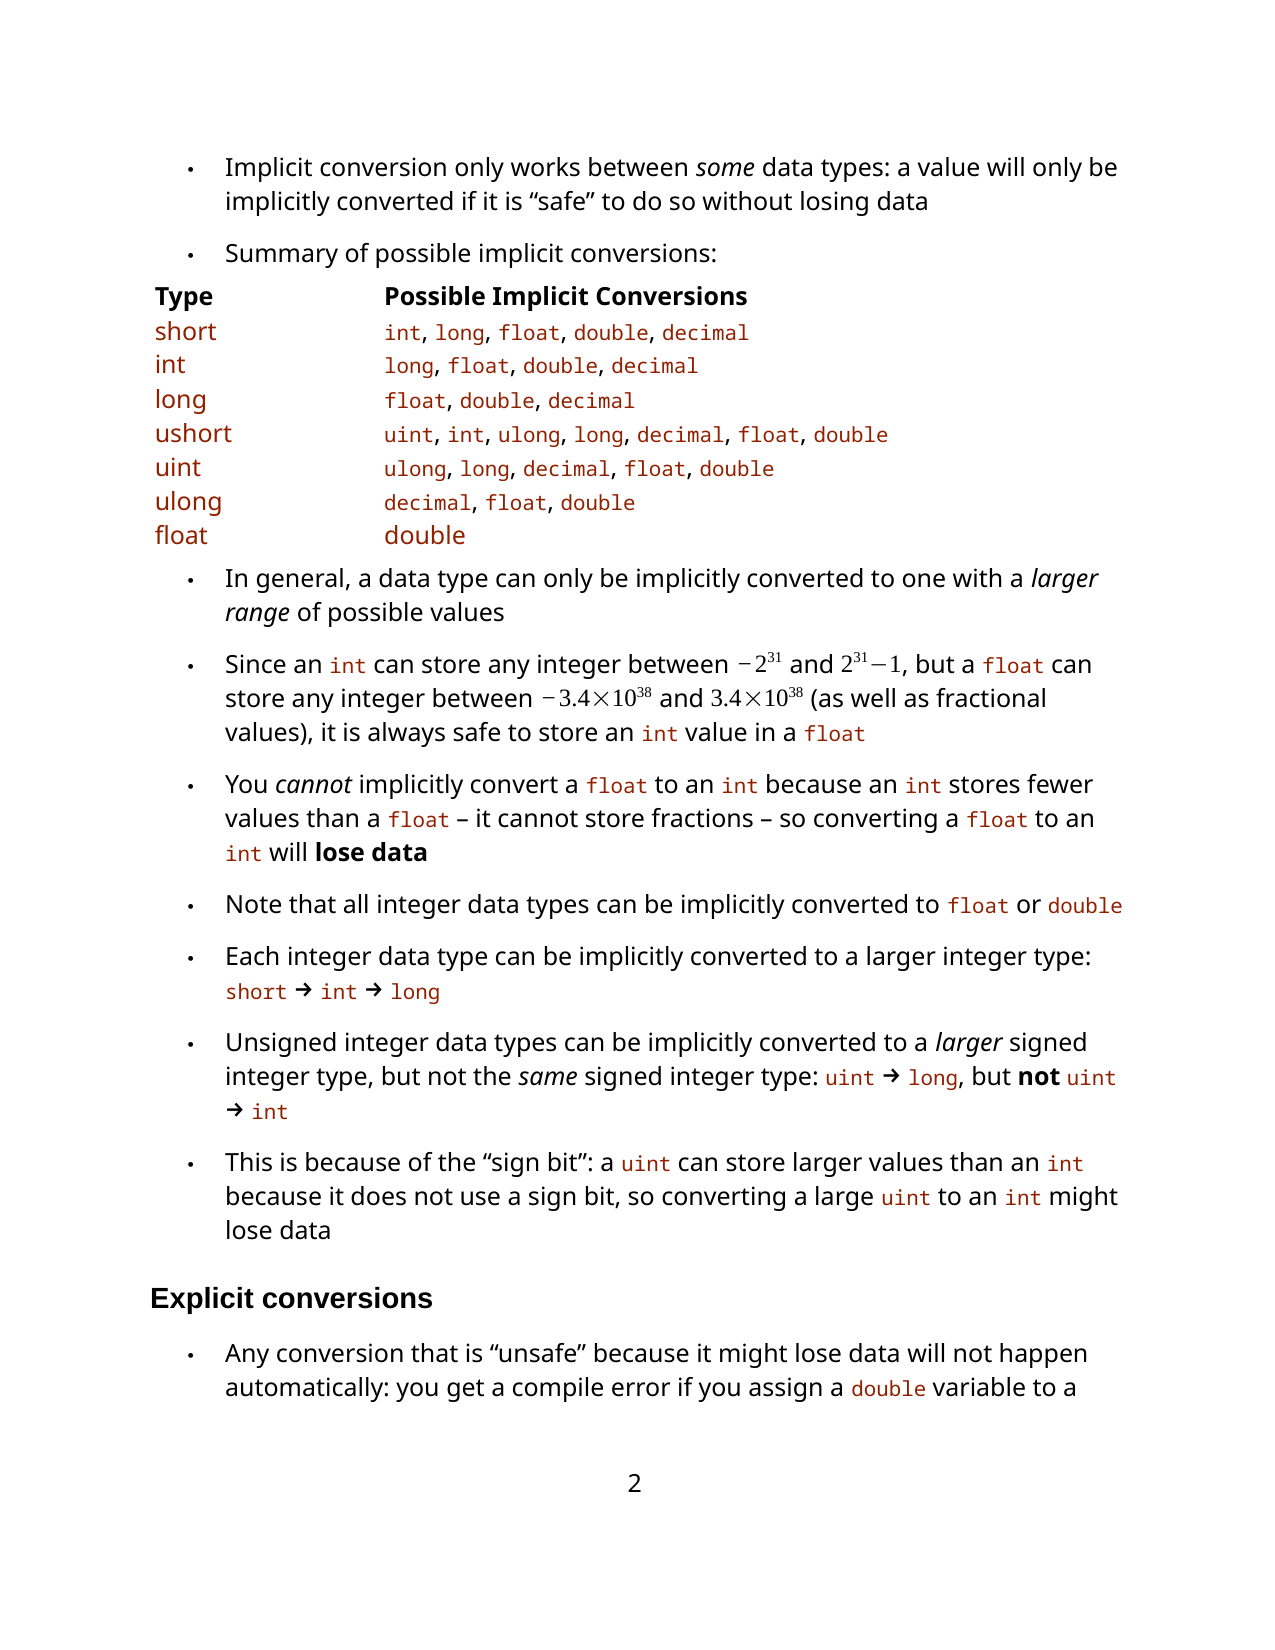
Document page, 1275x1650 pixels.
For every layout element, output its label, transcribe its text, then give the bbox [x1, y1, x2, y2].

list Unsigned integer data types can be implicitly converted to a larger signed integer type, but not the same signed integer type: uint long, but not uint int [187, 1025, 1125, 1127]
list Note that all integer data types can be implicitly converted to float or double [187, 887, 1125, 921]
table_cell ushort [150, 415, 379, 449]
list Any conversion that is “unsafe” because it might lose data will not happen automatically: you get a compile error if you assign a double variable to a [187, 1336, 1125, 1404]
subtitle Explicit conversions [150, 1281, 1125, 1314]
list In general, a data type can only be implicitly converted to one with a larger range of possible values [187, 561, 1125, 629]
list Since an int can store any integer between and , but a float can store any integer between and (as well as fractional values), it is always safe to store an int value in a float [187, 647, 1125, 749]
table_cell int [150, 347, 379, 381]
table_cell uint, int, ulong, long, decimal, float, double [379, 415, 1125, 449]
table_cell short [150, 313, 379, 347]
table_header Type [150, 279, 379, 313]
table_cell decimal, float, double [379, 484, 1125, 517]
list This is because of the “sign bit”: a uint can store larger values than an int because it does not use a sign bit, so converting a large uint to an int might lose data [187, 1145, 1125, 1247]
table_cell double [379, 518, 1125, 552]
list Summary of possible implicit conversions: [187, 236, 1125, 270]
list Each integer data type can be implicitly converted to a larger integer type: short int long [187, 939, 1125, 1007]
table_cell float, double, decimal [379, 381, 1125, 415]
table_cell ulong, long, decimal, float, double [379, 449, 1125, 483]
table_cell float [150, 518, 379, 552]
list Implicit conversion only works between some data types: a value will only be implicitly converted if it is “safe” to do so without losing data [187, 150, 1125, 218]
table_cell int, long, float, double, decimal [379, 313, 1125, 347]
table_cell ulong [150, 484, 379, 517]
list You cannot implicitly convert a float to an int because an int stores fewer values than a float – it cannot store fractions – so converting a float to an int will lose data [187, 767, 1125, 869]
table_cell uint [150, 449, 379, 483]
table_cell long, float, double, decimal [379, 347, 1125, 381]
table_cell long [150, 381, 379, 415]
table_header Possible Implicit Conversions [379, 279, 1125, 313]
